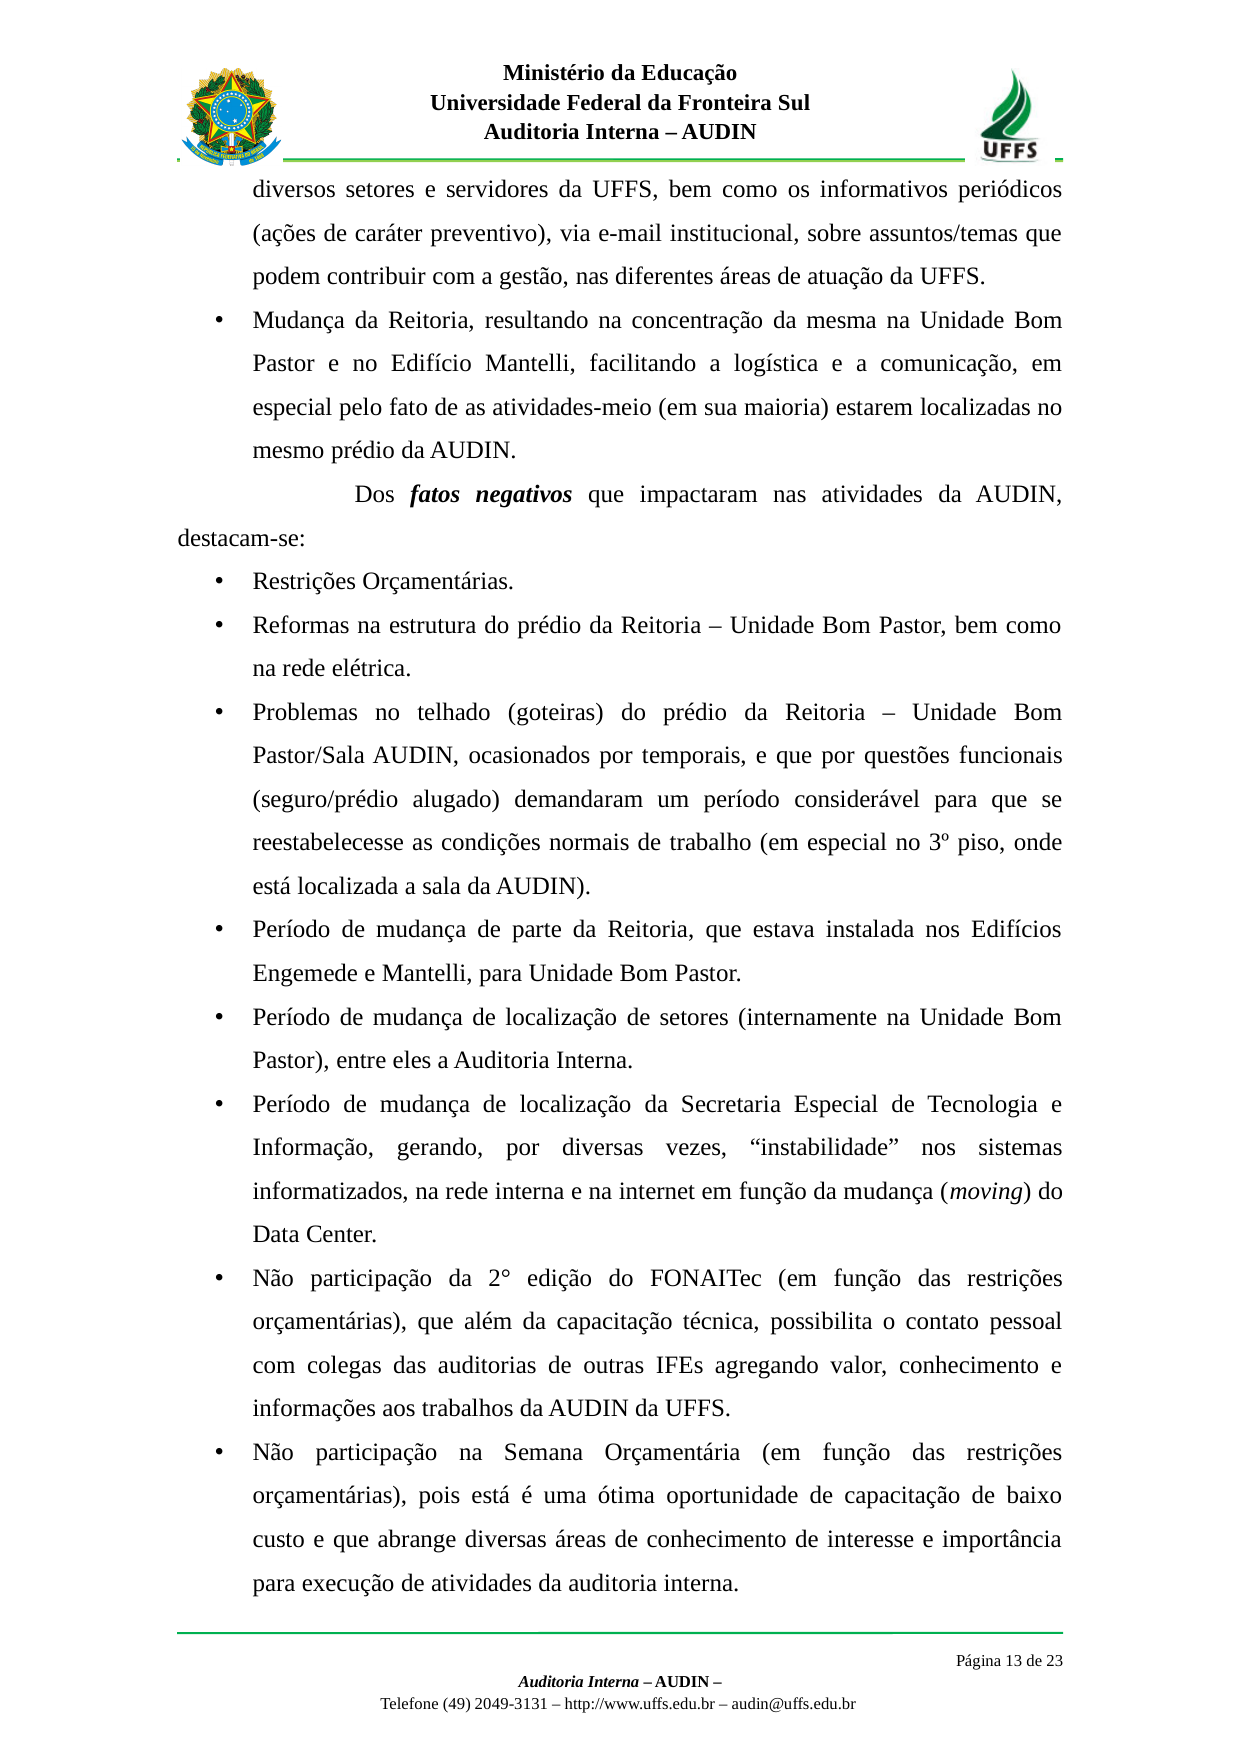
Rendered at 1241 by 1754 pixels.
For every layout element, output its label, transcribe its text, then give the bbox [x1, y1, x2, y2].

list Restrições Orçamentárias. [215, 566, 1063, 595]
list Período de mudança de localização da Secretaria Especial de Tecnologia e Informação, gerando, por diversas vezes, “instabilidade” nos sistemas informatizados, na rede interna e na internet em função da mudança (moving) do Data Center. [215, 1088, 1063, 1248]
list Não participação na Semana Orçamentária (em função das restrições orçamentárias), pois está é uma ótima oportunidade de capacitação de baixo custo e que abrange diversas áreas de conhecimento de interesse e importância para execução de atividades da auditoria interna. [215, 1437, 1063, 1596]
picture [966, 68, 1054, 166]
picture [181, 68, 282, 166]
text Dos fatos negativos que impactaram nas atividades da AUDIN, destacam-se: [177, 479, 1063, 551]
list Período de mudança de localização de setores (internamente na Unidade Bom Pastor), entre eles a Auditoria Interna. [215, 1001, 1063, 1074]
list Não participação da 2° edição do FONAITec (em função das restrições orçamentárias), que além da capacitação técnica, possibilita o contato pessoal com colegas das auditorias de outras IFEs agregando valor, conhecimento e informações aos trabalhos da AUDIN da UFFS. [215, 1263, 1063, 1422]
list Problemas no telhado (goteiras) do prédio da Reitoria – Unidade Bom Pastor/Sala AUDIN, ocasionados por temporais, e que por questões funcionais (seguro/prédio alugado) demandaram um período considerável para que se reestabelecesse as condições normais de trabalho (em especial no 3º piso, onde está localizada a sala da AUDIN). [215, 697, 1063, 900]
list Período de mudança de parte da Reitoria, que estava instalada nos Edifícios Engemede e Mantelli, para Unidade Bom Pastor. [215, 914, 1063, 987]
list Mudança da Reitoria, resultando na concentração da mesma na Unidade Bom Pastor e no Edifício Mantelli, facilitando a logística e a comunicação, em especial pelo fato de as atividades-meio (em sua maioria) estarem localizadas no mesmo prédio da AUDIN. [215, 305, 1063, 464]
list Reformas na estrutura do prédio da Reitoria – Unidade Bom Pastor, bem como na rede elétrica. [215, 609, 1063, 682]
list diversos setores e servidores da UFFS, bem como os informativos periódicos (ações de caráter preventivo), via e-mail institucional, sobre assuntos/temas que podem contribuir com a gestão, nas diferentes áreas de atuação da UFFS. [215, 174, 1063, 290]
